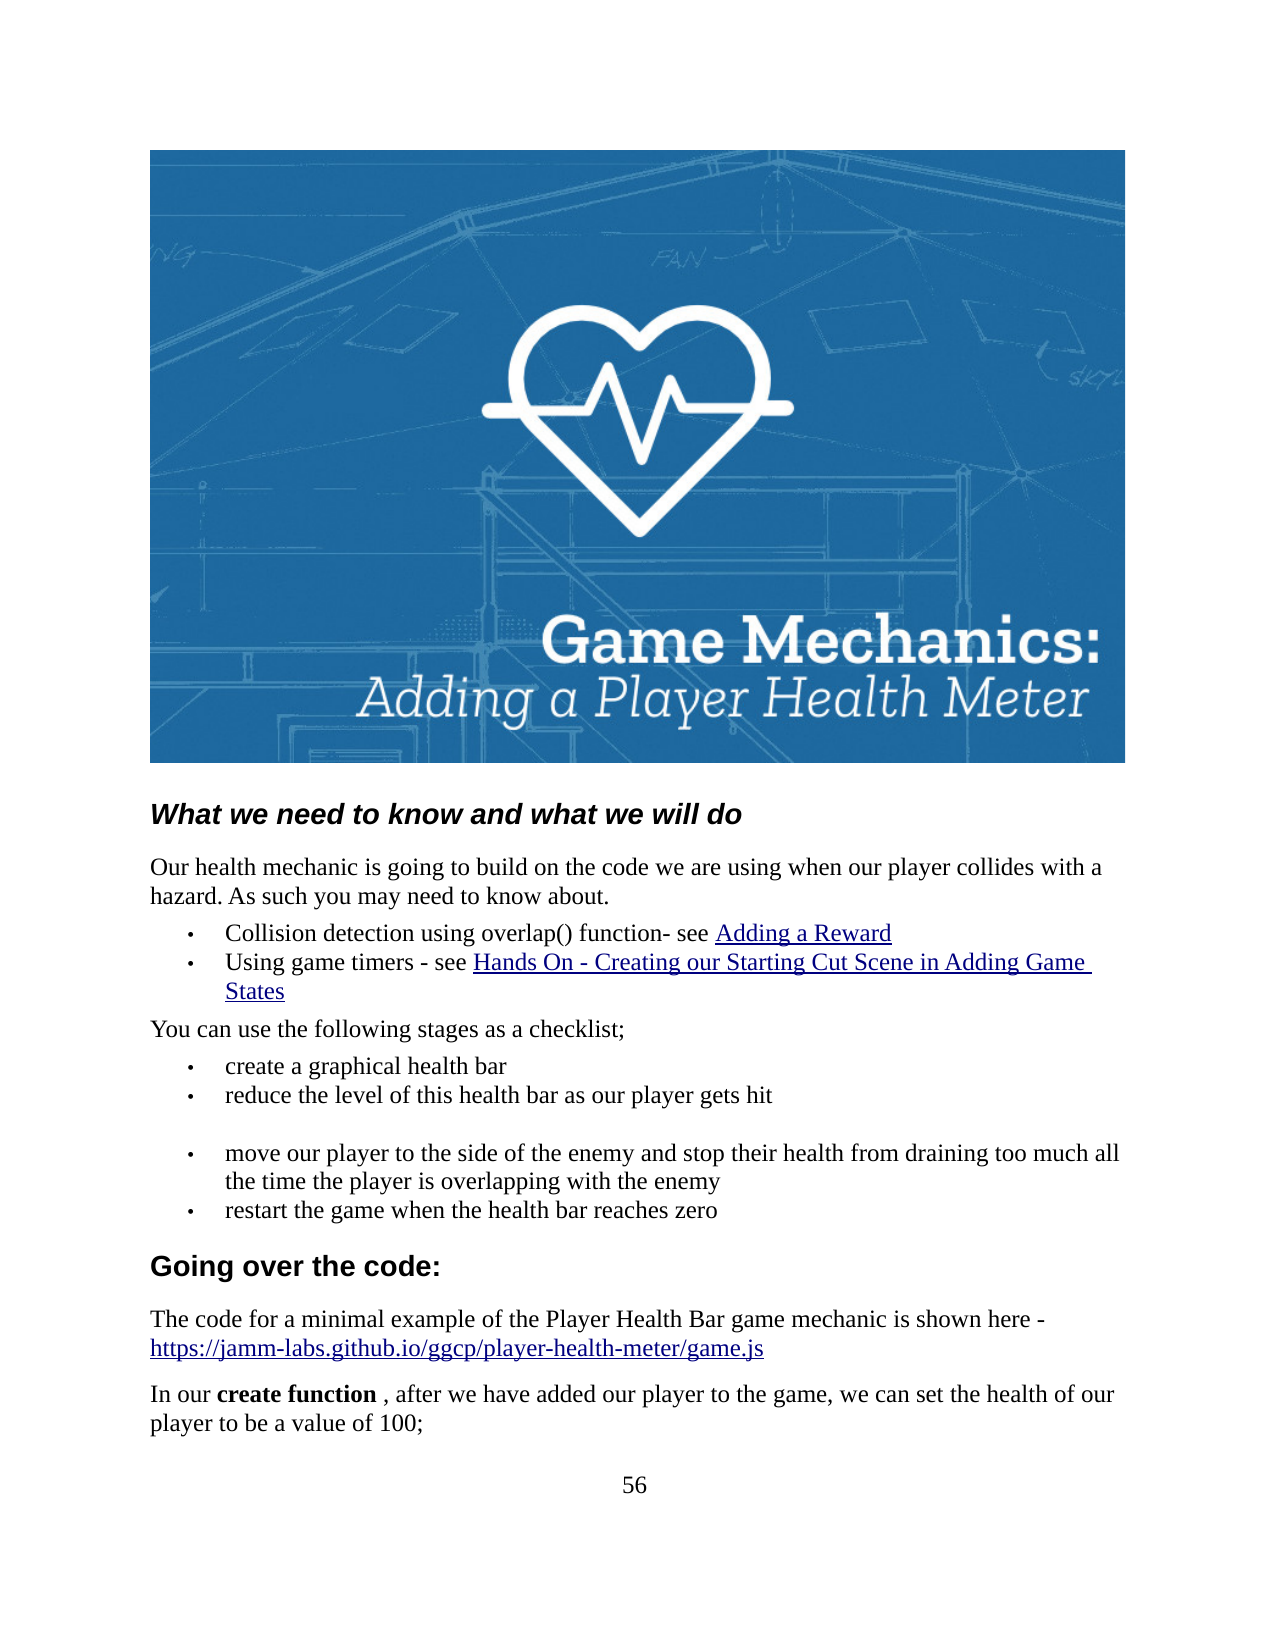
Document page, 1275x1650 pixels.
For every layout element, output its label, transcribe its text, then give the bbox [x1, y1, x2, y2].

text The code for a minimal example of the Player Health Bar game mechanic is shown here - https://jamm-labs.github.io/ggcp/player-health-meter/game.js [150, 1304, 1125, 1361]
list reduce the level of this health bar as our player gets hit [187, 1080, 1125, 1138]
list move our player to the side of the enemy and stop their health from draining too much all the time the player is overlapping with the enemy [187, 1138, 1125, 1195]
list Collision detection using overlap() function- see Adding a Reward [187, 918, 1125, 947]
subtitle Going over the code: [150, 1249, 1125, 1282]
text In our create function , after we have added our player to the game, we can set the health of our player to be a value of 100; [150, 1379, 1125, 1437]
subtitle What we need to know and what we will do [150, 797, 1125, 831]
list create a graphical health bar [187, 1051, 1125, 1080]
text Our health mechanic is going to build on the code we are using when our player collides with a hazard. As such you may need to know about. [150, 852, 1125, 909]
picture [150, 150, 1125, 763]
list Using game timers - see Hands On - Creating our Starting Cut Scene in Adding Game States [187, 947, 1125, 1005]
text You can use the following stages as a checklist; [150, 1014, 1125, 1042]
list restart the game when the health bar reaches zero [187, 1195, 1125, 1224]
